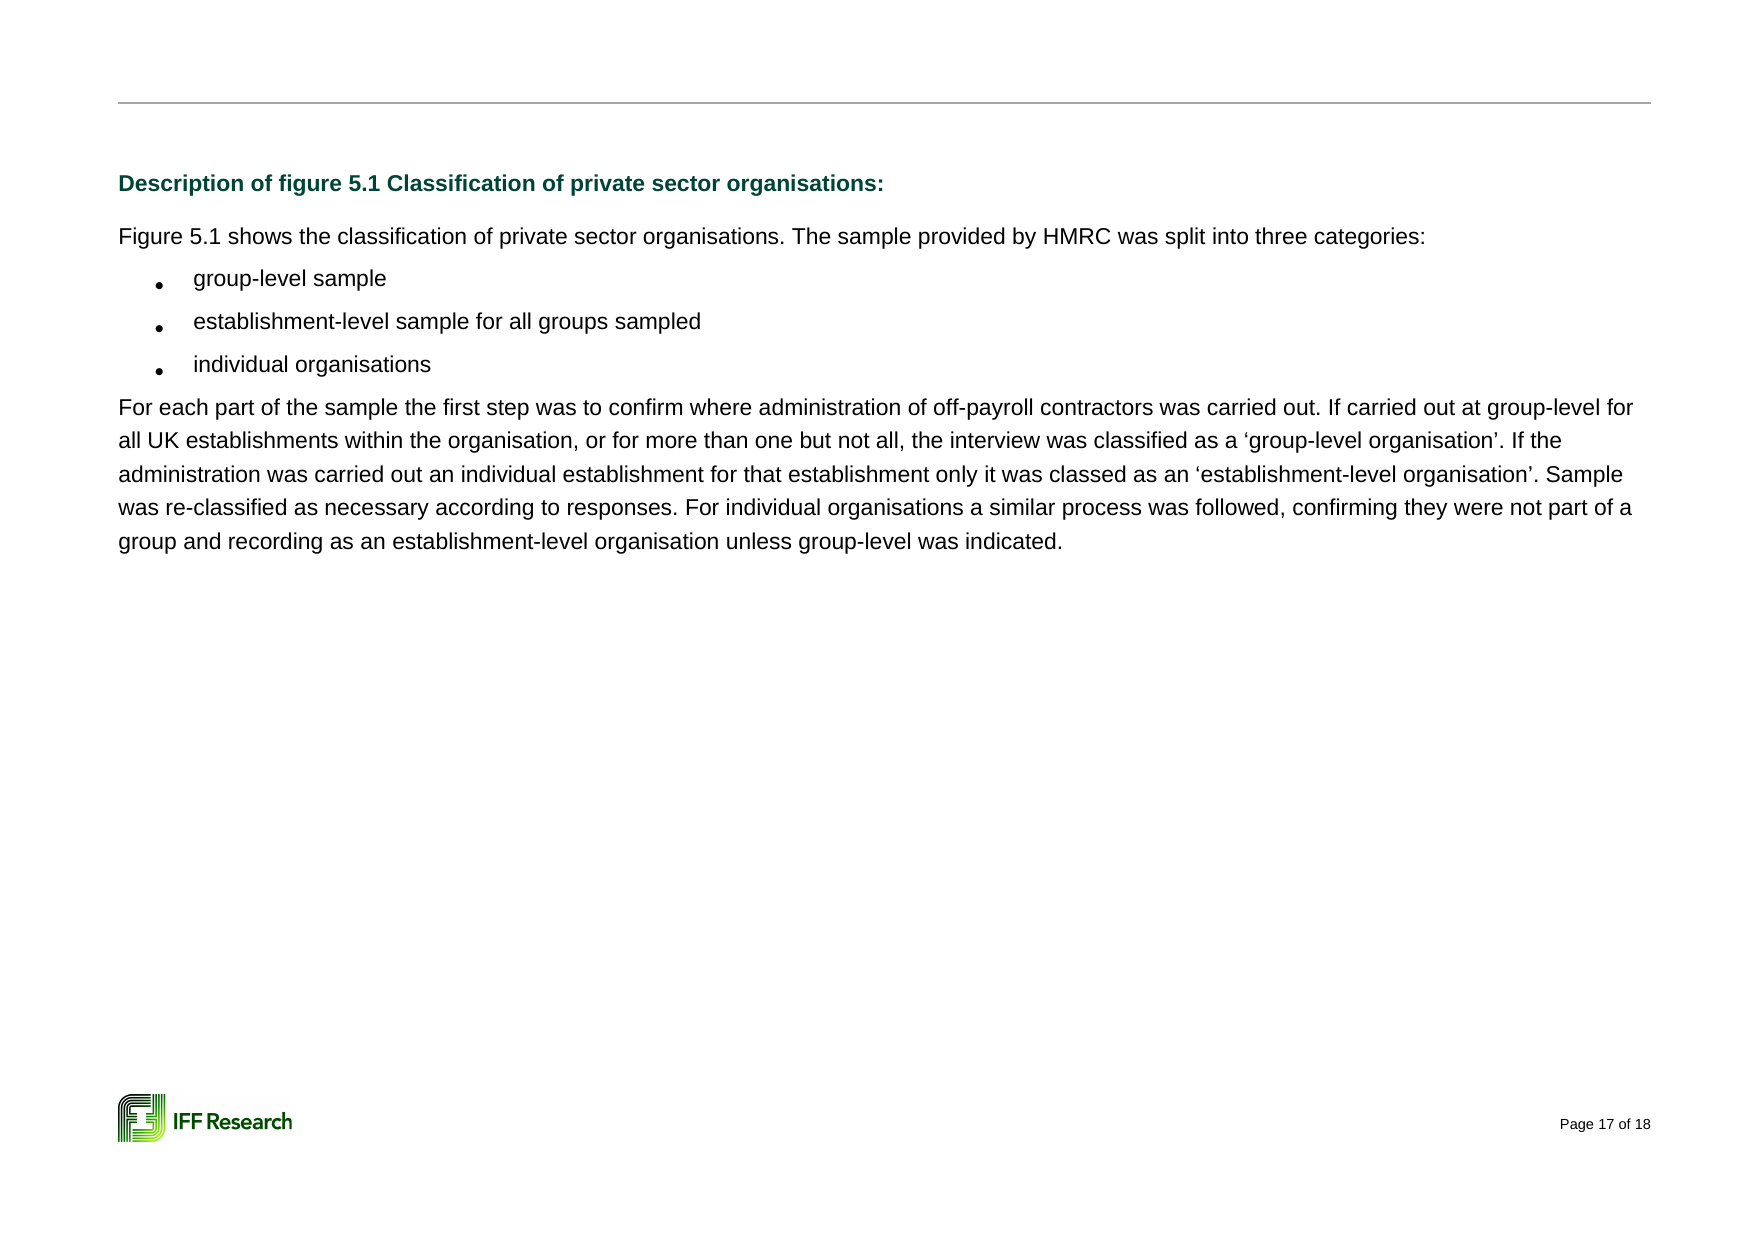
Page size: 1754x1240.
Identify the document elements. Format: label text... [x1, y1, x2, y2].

text For each part of the sample the first step was to confirm where administration of off-payroll contractors was carried out. If carried out at group-level for all UK establishments within the organisation, or for more than one but not all, the interview was classified as a ‘group-level organisation’. If the administration was carried out an individual establishment for that establishment only it was classed as an ‘establishment-level organisation’. Sample was re-classified as necessary according to responses. For individual organisations a similar process was followed, confirming they were not part of a group and recording as an establishment-level organisation unless group-level was indicated. [118, 394, 1651, 561]
text Description of figure 5.1 Classification of private sector organisations: [118, 170, 1651, 204]
list establishment-level sample for all groups sampled [156, 308, 1651, 341]
text Figure 5.1 shows the classification of private sector organisations. The sample provided by HMRC was split into three categories: [118, 223, 1651, 256]
list group-level sample [156, 265, 1651, 298]
list individual organisations [156, 351, 1651, 384]
